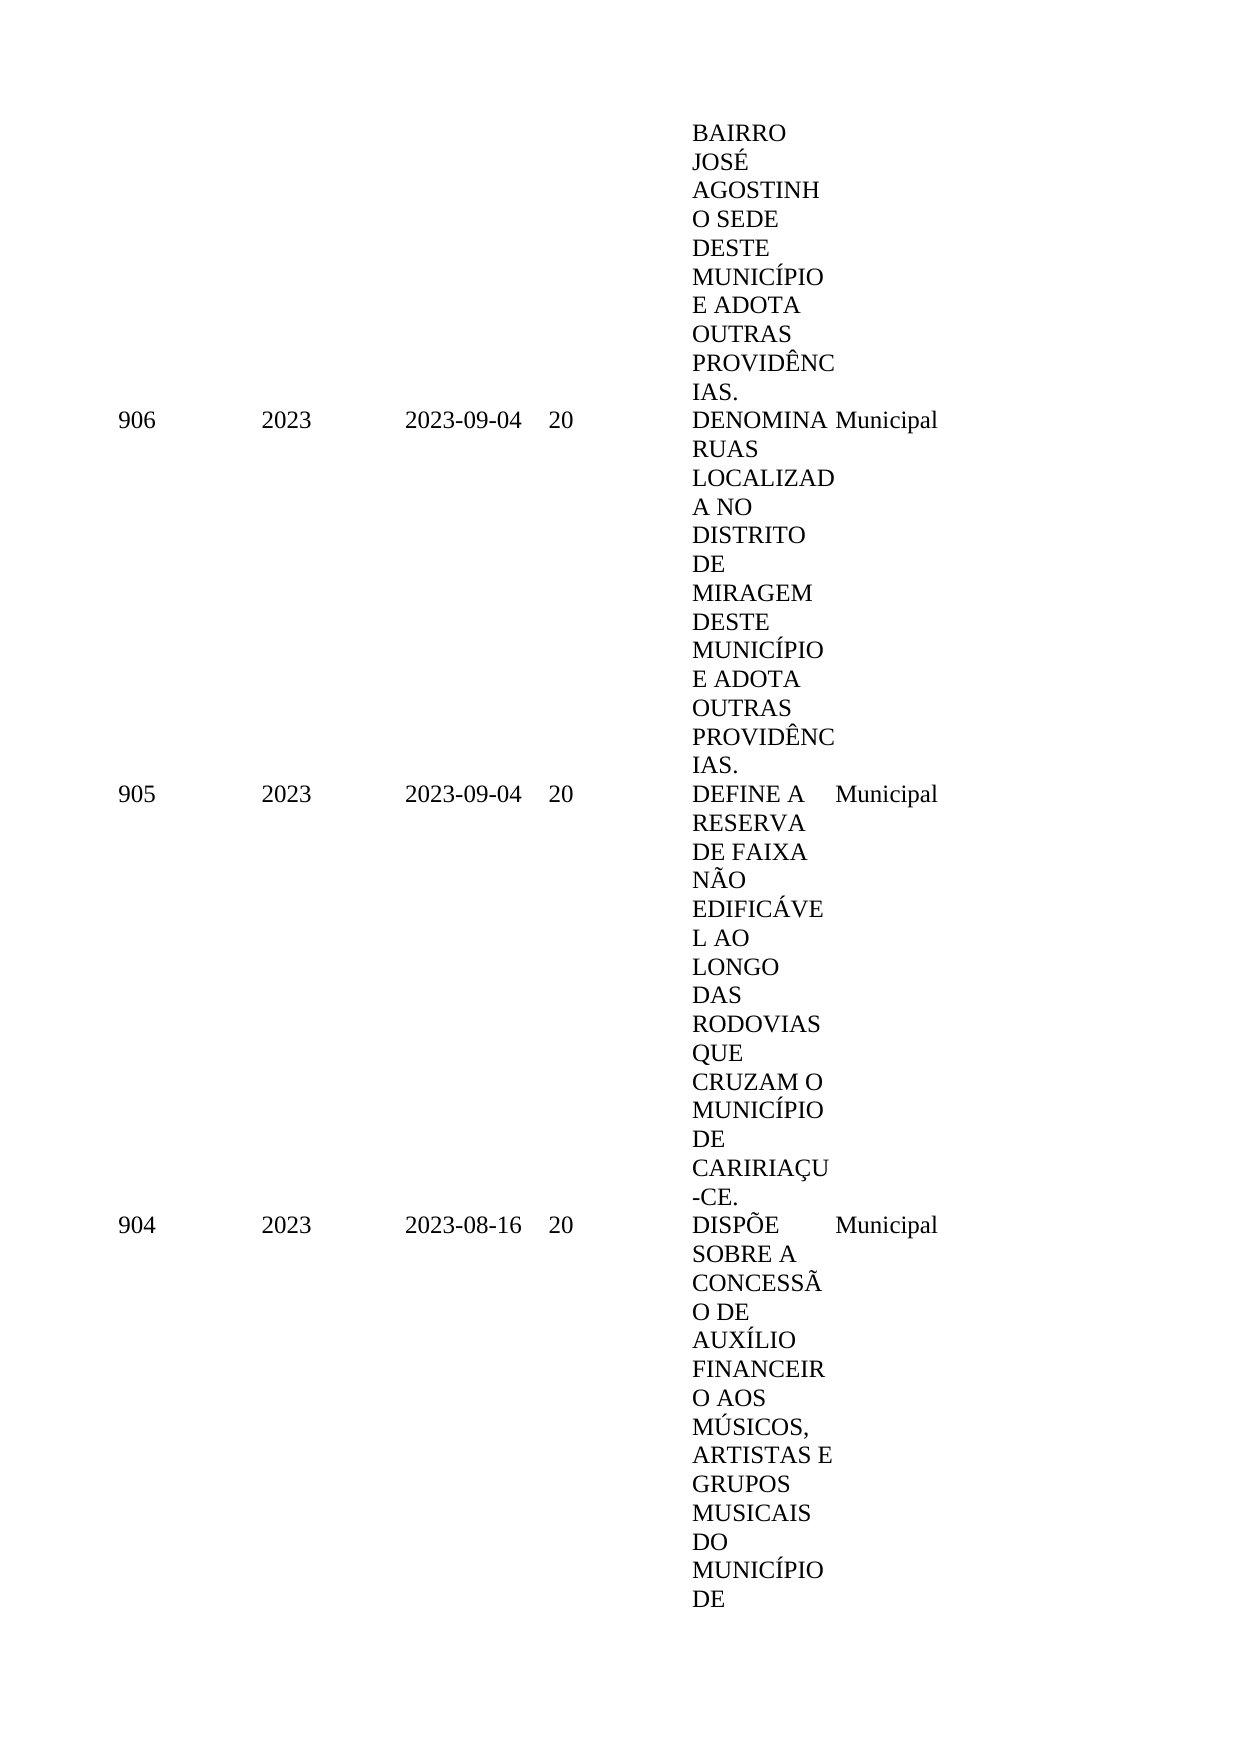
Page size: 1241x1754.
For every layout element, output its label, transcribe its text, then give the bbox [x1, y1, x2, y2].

table_cell BAIRRO JOSÉ AGOSTINHO SEDE DESTE MUNICÍPIO E ADOTA OUTRAS PROVIDÊNCIAS. [692, 118, 835, 406]
table_cell Municipal [835, 779, 979, 1211]
table_cell 904 [118, 1211, 261, 1613]
table_cell DISPÕE SOBRE A CONCESSÃO DE AUXÍLIO FINANCEIRO AOS MÚSICOS, ARTISTAS E GRUPOS MUSICAIS DO MUNICÍPIO DE [692, 1211, 835, 1613]
table_cell [979, 118, 1122, 406]
table_cell [261, 118, 405, 406]
table_cell 2023-09-04 [405, 779, 548, 1211]
table_cell 20 [548, 406, 692, 779]
table_cell [405, 118, 548, 406]
table_cell 20 [548, 1211, 692, 1613]
table_cell [979, 779, 1122, 1211]
table_cell DEFINE A RESERVA DE FAIXA NÃO EDIFICÁVEL AO LONGO DAS RODOVIAS QUE CRUZAM O MUNICÍPIO DE CARIRIAÇU-CE. [692, 779, 835, 1211]
table_cell Municipal [835, 406, 979, 779]
table_cell [835, 118, 979, 406]
table_cell [118, 118, 261, 406]
table_cell 2023 [261, 779, 405, 1211]
table_cell DENOMINA RUAS LOCALIZADA NO DISTRITO DE MIRAGEM DESTE MUNICÍPIO E ADOTA OUTRAS PROVIDÊNCIAS. [692, 406, 835, 779]
table_cell [979, 1211, 1122, 1613]
table_cell [979, 406, 1122, 779]
table_cell 906 [118, 406, 261, 779]
table_cell 2023-08-16 [405, 1211, 548, 1613]
table_cell 20 [548, 779, 692, 1211]
table_cell [548, 118, 692, 406]
table_cell 2023 [261, 406, 405, 779]
table_cell 2023 [261, 1211, 405, 1613]
table_cell Municipal [835, 1211, 979, 1613]
table_cell 2023-09-04 [405, 406, 548, 779]
table_cell 905 [118, 779, 261, 1211]
